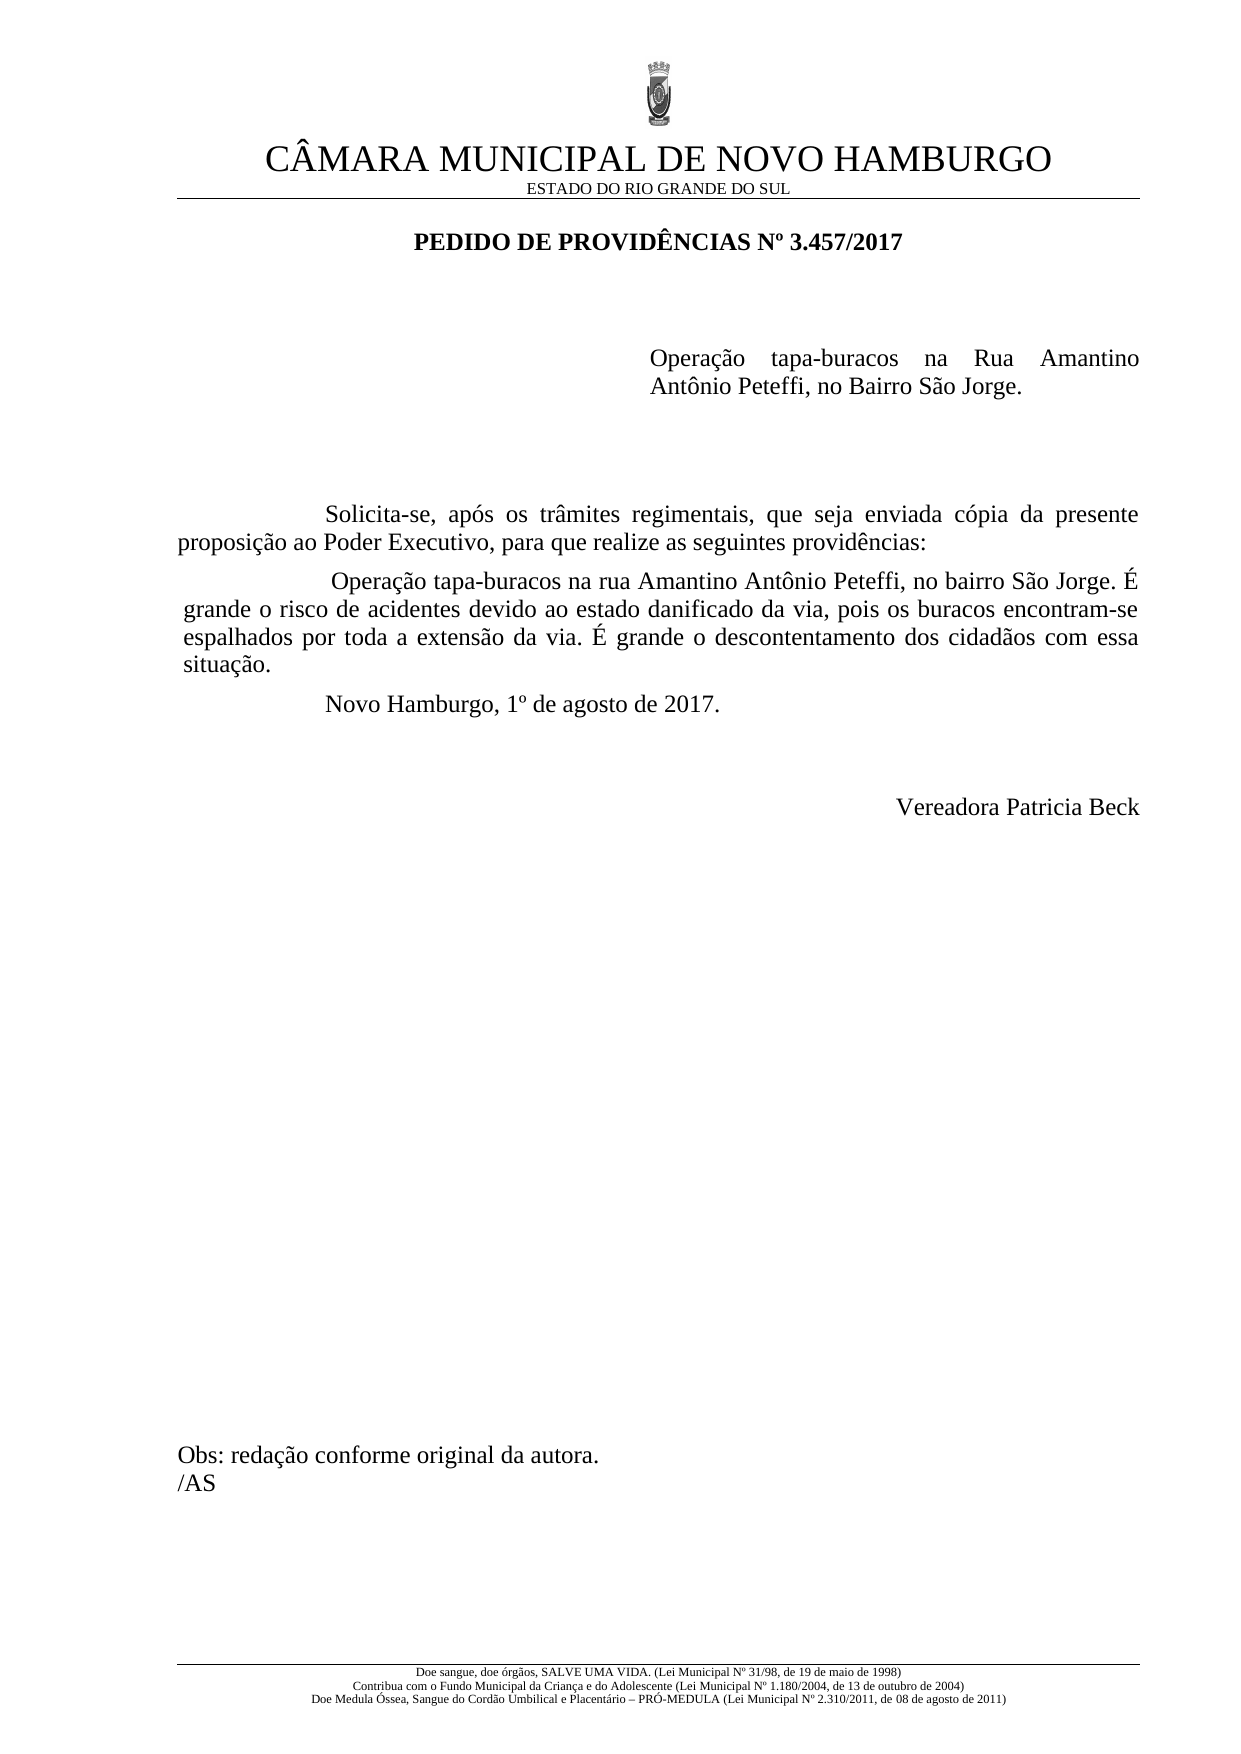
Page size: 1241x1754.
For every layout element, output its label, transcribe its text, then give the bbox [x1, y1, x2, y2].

text Novo Hamburgo, 1º de agosto de 2017. [177, 690, 1140, 718]
text /AS [177, 1469, 1140, 1497]
text Solicita-se, após os trâmites regimentais, que seja enviada cópia da presente proposição ao Poder Executivo, para que realize as seguintes providências: [177, 500, 1140, 556]
text Vereadora Patricia Beck [177, 793, 1140, 820]
text Obs: redação conforme original da autora. [177, 1442, 1140, 1469]
text PEDIDO DE PROVIDÊNCIAS Nº 3.457/2017 [177, 228, 1140, 256]
text Operação tapa-buracos na Rua Amantino Antônio Peteffi, no Bairro São Jorge. [649, 344, 1140, 400]
text Operação tapa-buracos na rua Amantino Antônio Peteffi, no bairro São Jorge. É grande o risco de acidentes devido ao estado danificado da via, pois os buracos encontram-se espalhados por toda a extensão da via. É grande o descontentamento dos cidadãos com essa situação. [183, 567, 1140, 678]
